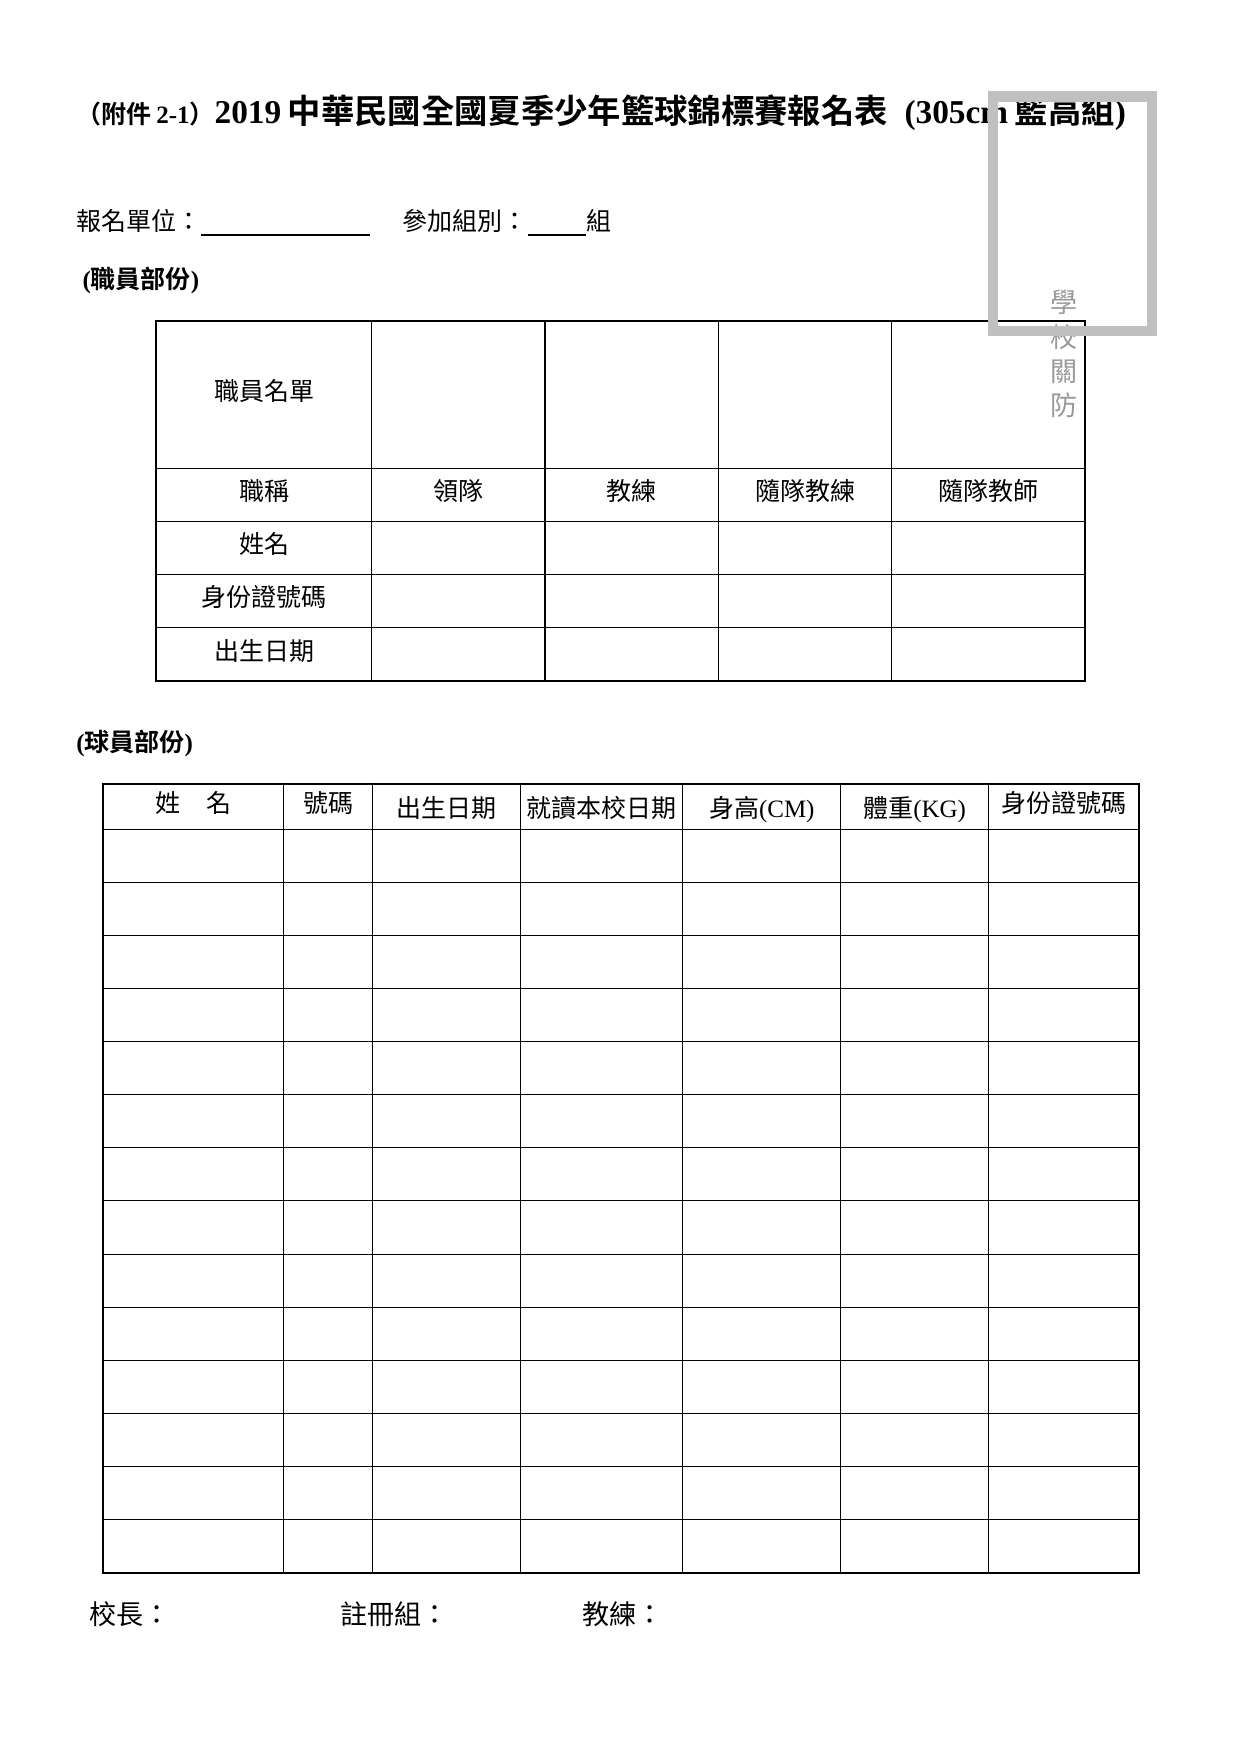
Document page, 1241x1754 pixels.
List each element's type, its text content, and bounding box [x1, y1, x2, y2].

table_cell [989, 936, 1138, 988]
table_cell [521, 989, 682, 1041]
text (球員部份) [76, 728, 1165, 762]
table_cell [521, 1255, 682, 1307]
table_cell [373, 1308, 520, 1360]
table_cell [683, 1201, 840, 1253]
table_cell [892, 575, 1084, 627]
table_cell [104, 1255, 283, 1307]
table_cell [284, 1255, 372, 1307]
table_cell [546, 628, 718, 680]
table_header [719, 322, 891, 467]
table_cell [841, 1361, 988, 1413]
table_cell 教練 [546, 469, 718, 521]
text （附件2-1）2019中華民國全國夏季少年籃球錦標賽報名表 (305cm籃高組) [76, 85, 1165, 137]
table_cell [521, 1520, 682, 1572]
table_cell [284, 936, 372, 988]
table_cell [373, 1414, 520, 1466]
text 校長： 註冊組： 教練： [76, 1599, 1165, 1635]
table_cell 身份證號碼 [157, 575, 371, 627]
table_cell [841, 936, 988, 988]
table_cell [841, 1042, 988, 1094]
table_cell [841, 1467, 988, 1519]
table_cell [373, 1201, 520, 1253]
table_cell [521, 830, 682, 882]
table_cell [104, 1467, 283, 1519]
table_cell [989, 1361, 1138, 1413]
table_cell [989, 1255, 1138, 1307]
table_cell [104, 1095, 283, 1147]
table_cell [373, 1042, 520, 1094]
table_cell [683, 989, 840, 1041]
table_cell [284, 1308, 372, 1360]
table_cell [989, 1467, 1138, 1519]
table_cell [373, 1148, 520, 1200]
table_cell [284, 830, 372, 882]
table_cell [841, 1414, 988, 1466]
table_cell [373, 1361, 520, 1413]
table_cell [104, 1414, 283, 1466]
table_cell [284, 1095, 372, 1147]
table_cell [104, 1308, 283, 1360]
table_header [372, 322, 544, 467]
table_cell [521, 1042, 682, 1094]
table_cell [989, 1520, 1138, 1572]
table_header 出生日期 [373, 785, 520, 828]
table_cell [104, 830, 283, 882]
table_cell [104, 1148, 283, 1200]
table_header 就讀本校日期 [521, 785, 682, 828]
table_cell [683, 1520, 840, 1572]
table_cell [104, 936, 283, 988]
text (職員部份) [76, 265, 988, 299]
table_cell 姓名 [157, 522, 371, 574]
table_header [892, 322, 1084, 467]
table_cell [284, 1201, 372, 1253]
table_cell [841, 830, 988, 882]
table_cell [104, 1361, 283, 1413]
table_cell [989, 1201, 1138, 1253]
table_cell [284, 1361, 372, 1413]
table_cell [521, 936, 682, 988]
table_cell [104, 1042, 283, 1094]
table_cell [521, 1148, 682, 1200]
table_cell [989, 1042, 1138, 1094]
table_cell 領隊 [372, 469, 544, 521]
table_cell [373, 830, 520, 882]
table_cell [892, 522, 1084, 574]
table_cell [683, 1042, 840, 1094]
table_cell [683, 1414, 840, 1466]
table_header 職員名單 [157, 322, 371, 467]
table_cell [373, 1520, 520, 1572]
table_cell [719, 628, 891, 680]
table_cell [841, 1255, 988, 1307]
table_cell 隨隊教練 [719, 469, 891, 521]
text (職員部份) [998, 265, 1039, 299]
table_cell [989, 1148, 1138, 1200]
table_header 身份證號碼 [989, 785, 1138, 828]
table_cell [841, 1308, 988, 1360]
table_header 姓 名 [104, 785, 283, 828]
table_cell [284, 989, 372, 1041]
table_cell [989, 1308, 1138, 1360]
table_cell [521, 1201, 682, 1253]
table_header [998, 322, 1084, 326]
table_cell [989, 1095, 1138, 1147]
text 學 校 關 防 [1039, 119, 1074, 309]
table_cell [841, 1520, 988, 1572]
table_cell [521, 1095, 682, 1147]
table_cell 出生日期 [157, 628, 371, 680]
text [998, 208, 1039, 240]
table_cell [521, 1308, 682, 1360]
table_cell [373, 936, 520, 988]
table_cell [521, 1467, 682, 1519]
table_cell [683, 1148, 840, 1200]
table_cell [719, 575, 891, 627]
table_cell [373, 989, 520, 1041]
table_cell [841, 1201, 988, 1253]
table_cell [841, 883, 988, 935]
text (職員部份) [1157, 265, 1165, 299]
table_cell [284, 1467, 372, 1519]
table_cell [841, 1095, 988, 1147]
table_cell [373, 1255, 520, 1307]
table_cell 隨隊教師 [892, 469, 1084, 521]
table_cell [892, 628, 1084, 680]
table_cell [683, 1255, 840, 1307]
table_cell [521, 883, 682, 935]
table_cell [372, 575, 544, 627]
table_header 體重(KG) [841, 785, 988, 828]
table_header 身高(CM) [683, 785, 840, 828]
table_cell [284, 1414, 372, 1466]
table_cell [284, 1520, 372, 1572]
table_cell [372, 628, 544, 680]
table_cell [841, 1148, 988, 1200]
text [1074, 208, 1147, 240]
text (職員部份) [1074, 265, 1147, 299]
table_cell 職稱 [157, 469, 371, 521]
table_cell [104, 1201, 283, 1253]
table_cell [104, 989, 283, 1041]
table_cell [683, 936, 840, 988]
text 報名單位： 參加組別： 組 [76, 208, 988, 240]
table_cell [683, 830, 840, 882]
table_cell [521, 1361, 682, 1413]
table_header 號碼 [284, 785, 372, 828]
table_cell [546, 522, 718, 574]
table_cell [719, 522, 891, 574]
table_cell [683, 1308, 840, 1360]
table_cell [989, 989, 1138, 1041]
table_cell [683, 883, 840, 935]
table_cell [521, 1414, 682, 1466]
table_cell [989, 830, 1138, 882]
table_cell [104, 1520, 283, 1572]
table_cell [989, 883, 1138, 935]
table_cell [372, 522, 544, 574]
table_cell [683, 1361, 840, 1413]
table_cell [104, 883, 283, 935]
table_cell [841, 989, 988, 1041]
table_cell [546, 575, 718, 627]
table_cell [284, 1148, 372, 1200]
table_cell [284, 883, 372, 935]
table_cell [989, 1414, 1138, 1466]
table_header [546, 322, 718, 467]
table_cell [284, 1042, 372, 1094]
table_cell [373, 1467, 520, 1519]
table_cell [373, 883, 520, 935]
table_cell [683, 1095, 840, 1147]
table_cell [683, 1467, 840, 1519]
table_cell [373, 1095, 520, 1147]
